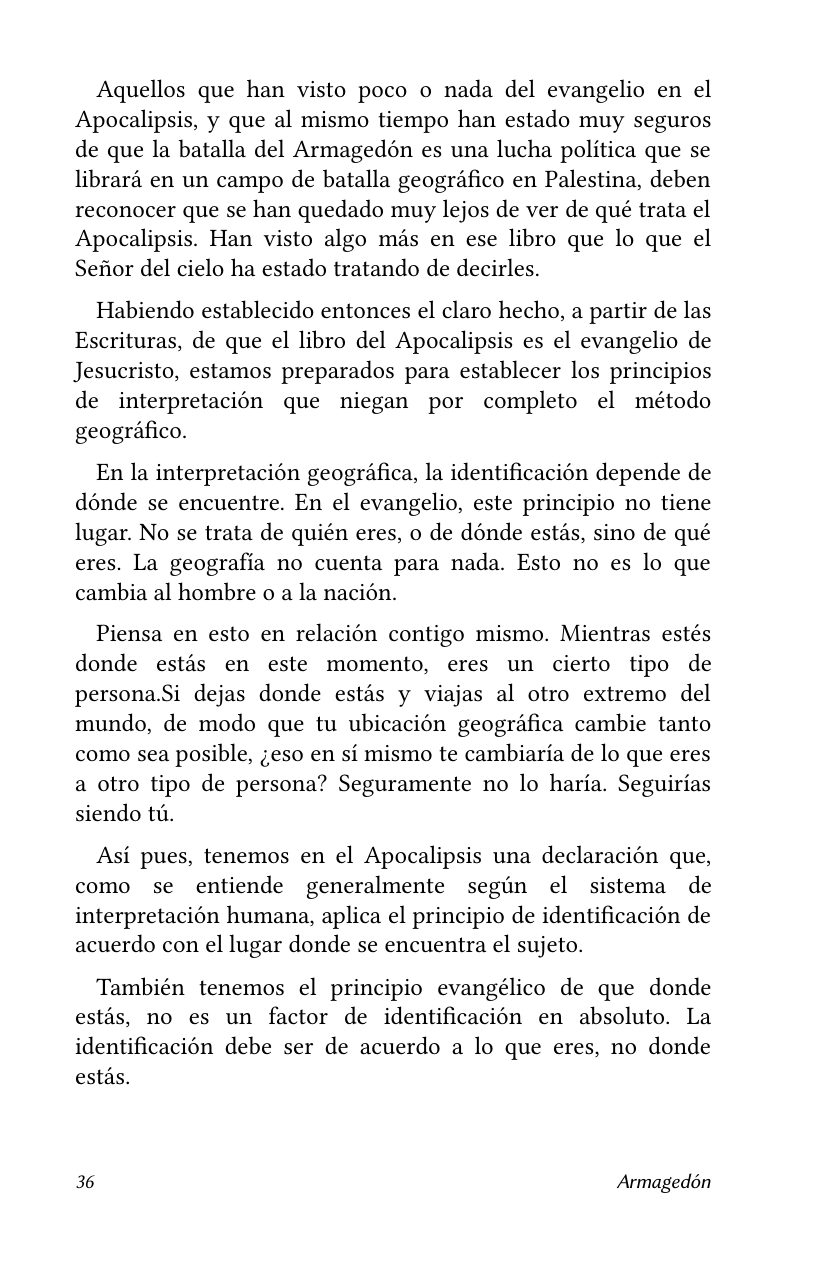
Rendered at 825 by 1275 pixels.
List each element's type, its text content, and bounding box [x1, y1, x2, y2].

text Piensa en esto en relación contigo mismo. Mientras estés donde estás en este momento, eres un cierto tipo de persona.Si dejas donde estás y viajas al otro extremo del mundo, de modo que tu ubicación geográfica cambie tanto como sea posible, ¿eso en sí mismo te cambiaría de lo que eres a otro tipo de persona? Seguramente no lo haría. Seguirías siendo tú. [75, 619, 712, 827]
text Así pues, tenemos en el Apocalipsis una declaración que, como se entiende generalmente según el sistema de interpretación humana, aplica el principio de identificación de acuerdo con el lugar donde se encuentra el sujeto. [75, 841, 712, 959]
text Aquellos que han visto poco o nada del evangelio en el Apocalipsis, y que al mismo tiempo han estado muy seguros de que la batalla del Armagedón es una lucha política que se librará en un campo de batalla geográfico en Palestina, deben reconocer que se han quedado muy lejos de ver de qué trata el Apocalipsis. Han visto algo más en ese libro que lo que el Señor del cielo ha estado tratando de decirles. [75, 75, 712, 283]
text También tenemos el principio evangélico de que donde estás, no es un factor de identificación en absoluto. La identificación debe ser de acuerdo a lo que eres, no donde estás. [75, 972, 712, 1091]
text En la interpretación geográfica, la identificación depende de dónde se encuentre. En el evangelio, este principio no tiene lugar. No se trata de quién eres, o de dónde estás, sino de qué eres. La geografía no cuenta para nada. Esto no es lo que cambia al hombre o a la nación. [75, 458, 712, 606]
text Habiendo establecido entonces el claro hecho, a partir de las Escrituras, de que el libro del Apocalipsis es el evangelio de Jesucristo, estamos preparados para establecer los principios de interpretación que niegan por completo el método geográfico. [75, 296, 712, 444]
